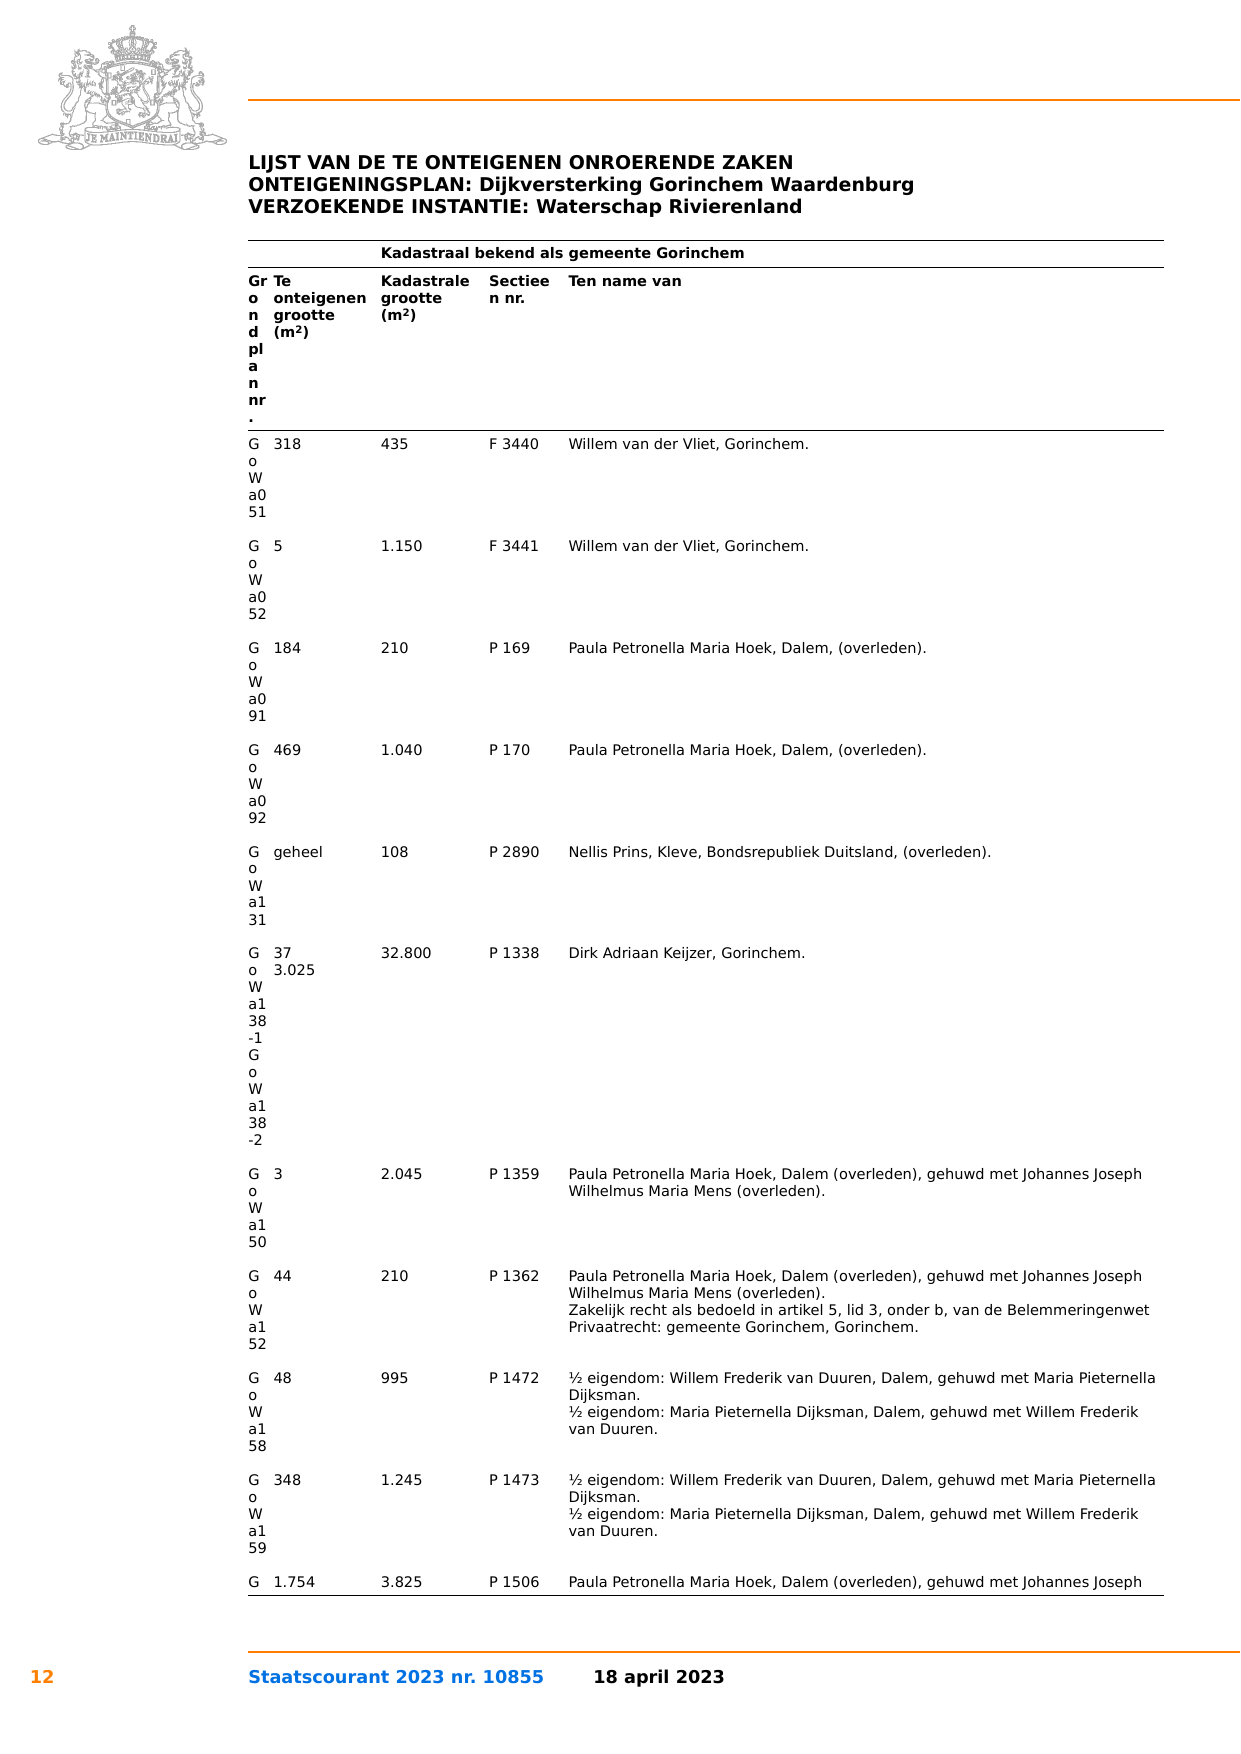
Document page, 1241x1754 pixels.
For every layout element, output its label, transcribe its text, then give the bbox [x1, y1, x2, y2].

table_cell P 1338 [483, 945, 562, 1149]
table_cell [248, 928, 267, 945]
table_cell 48 [268, 1370, 374, 1455]
text ONTEIGENINGSPLAN: Dijkversterking Gorinchem Waardenburg [248, 174, 1163, 196]
table_cell GoWa150 [248, 1166, 267, 1251]
table_cell [268, 1455, 374, 1472]
table_cell P 169 [483, 640, 562, 724]
table_cell [248, 623, 267, 640]
table_cell Nellis Prins, Kleve, Bondsrepubliek Duitsland, (overleden). [563, 844, 1163, 928]
table_cell P 1506 [483, 1574, 562, 1595]
table_cell 435 [375, 431, 483, 521]
table_cell GoWa092 [248, 742, 267, 826]
table_cell GoWa131 [248, 844, 267, 928]
table_cell Paula Petronella Maria Hoek, Dalem (overleden), gehuwd met Johannes Joseph Wilhelmus Maria Mens (overleden). [563, 1166, 1163, 1251]
table_cell F 3441 [483, 538, 562, 623]
table_cell Paula Petronella Maria Hoek, Dalem, (overleden). [563, 742, 1163, 826]
table_cell 1.754 [268, 1574, 374, 1595]
table_cell [375, 826, 483, 843]
table_cell Sectieen nr. [483, 268, 562, 430]
table_cell ½ eigendom: Willem Frederik van Duuren, Dalem, gehuwd met Maria Pieternella Dijksman. ½ eigendom: Maria Pieternella Dijksman, Dalem, gehuwd met Willem Frederik van Duuren. [563, 1370, 1163, 1455]
table_cell [375, 928, 483, 945]
table_cell [248, 1251, 267, 1268]
table_cell Paula Petronella Maria Hoek, Dalem (overleden), gehuwd met Johannes Joseph Wilhelmus Maria Mens (overleden). Zakelijk recht als bedoeld in artikel 5, lid 3, onder b, van de Belemmeringenwet Privaatrecht: gemeente Gorinchem, Gorinchem. [563, 1268, 1163, 1353]
table_cell 2.045 [375, 1166, 483, 1251]
table_cell 44 [268, 1268, 374, 1353]
table_cell 995 [375, 1370, 483, 1455]
table_cell 5 [268, 538, 374, 623]
table_cell 1.150 [375, 538, 483, 623]
table_cell [563, 725, 1163, 742]
table_cell [268, 1557, 374, 1573]
table_cell [563, 826, 1163, 843]
table_cell GoWa091 [248, 640, 267, 724]
table_cell P 1359 [483, 1166, 562, 1251]
table_cell Dirk Adriaan Keijzer, Gorinchem. [563, 945, 1163, 1149]
table_cell [375, 623, 483, 640]
table_cell GoWa158 [248, 1370, 267, 1455]
table_cell Paula Petronella Maria Hoek, Dalem (overleden), gehuwd met Johannes Joseph [563, 1574, 1163, 1595]
table_cell [375, 521, 483, 538]
picture [38, 25, 227, 150]
table_cell 210 [375, 640, 483, 724]
table_cell [483, 1455, 562, 1472]
table_cell P 1362 [483, 1268, 562, 1353]
table_cell 318 [268, 431, 374, 521]
table_cell [563, 1353, 1163, 1370]
table_cell [483, 1251, 562, 1268]
table_cell [268, 1353, 374, 1370]
table_cell Te onteigenengrootte (m2) [268, 268, 374, 430]
table_cell F 3440 [483, 431, 562, 521]
table_cell GoWa051 [248, 431, 267, 521]
table_header [248, 241, 374, 267]
table_cell [268, 521, 374, 538]
table_cell G [248, 1574, 267, 1595]
table_cell [248, 1353, 267, 1370]
table_cell 3 [268, 1166, 374, 1251]
table_cell [268, 725, 374, 742]
table_cell GoWa052 [248, 538, 267, 623]
table_cell 469 [268, 742, 374, 826]
table_cell Paula Petronella Maria Hoek, Dalem, (overleden). [563, 640, 1163, 724]
table_cell [563, 928, 1163, 945]
table_cell [248, 1149, 267, 1166]
table_cell Ten name van [563, 268, 1163, 430]
table_cell [248, 521, 267, 538]
table_cell [375, 1353, 483, 1370]
table_cell [563, 623, 1163, 640]
table_cell [248, 826, 267, 843]
table_cell 1.245 [375, 1472, 483, 1557]
table_cell P 1473 [483, 1472, 562, 1557]
table_cell [268, 1251, 374, 1268]
text LIJST VAN DE TE ONTEIGENEN ONROERENDE ZAKEN [248, 152, 1163, 174]
table_cell 184 [268, 640, 374, 724]
table_cell [563, 1455, 1163, 1472]
table_cell [268, 826, 374, 843]
table_cell [563, 521, 1163, 538]
table_cell [248, 725, 267, 742]
table_cell GoWa159 [248, 1472, 267, 1557]
table_cell 108 [375, 844, 483, 928]
table_cell GoWa152 [248, 1268, 267, 1353]
table_cell [375, 1455, 483, 1472]
table_cell [483, 826, 562, 843]
table_cell [563, 1149, 1163, 1166]
table_cell P 170 [483, 742, 562, 826]
table_cell [483, 928, 562, 945]
table_cell 210 [375, 1268, 483, 1353]
table_cell P 1472 [483, 1370, 562, 1455]
table_cell [375, 1251, 483, 1268]
table_cell [248, 1455, 267, 1472]
table_cell [483, 623, 562, 640]
table_cell Willem van der Vliet, Gorinchem. [563, 538, 1163, 623]
table_cell [563, 1557, 1163, 1573]
table_cell [563, 1251, 1163, 1268]
table_cell [268, 928, 374, 945]
table_cell 37 3.025 [268, 945, 374, 1149]
text VERZOEKENDE INSTANTIE: Waterschap Rivierenland [248, 196, 1163, 218]
table_cell Willem van der Vliet, Gorinchem. [563, 431, 1163, 521]
table_cell geheel [268, 844, 374, 928]
table_cell Kadastrale grootte (m2) [375, 268, 483, 430]
table_cell Grondplannr. [248, 268, 267, 430]
table_cell 348 [268, 1472, 374, 1557]
table_cell 3.825 [375, 1574, 483, 1595]
table_cell [375, 1149, 483, 1166]
table_cell [268, 1149, 374, 1166]
table_cell [483, 521, 562, 538]
table_cell [268, 623, 374, 640]
table_cell [483, 1557, 562, 1573]
table_header Kadastraal bekend als gemeente Gorinchem [375, 241, 1163, 267]
table_cell 1.040 [375, 742, 483, 826]
table_cell [248, 1557, 267, 1573]
table_cell [375, 1557, 483, 1573]
table_cell [483, 1353, 562, 1370]
table_cell P 2890 [483, 844, 562, 928]
table_cell 32.800 [375, 945, 483, 1149]
table_cell [483, 725, 562, 742]
table_cell [375, 725, 483, 742]
table_cell GoWa138 -1 GoWa138 -2 [248, 945, 267, 1149]
table_cell [483, 1149, 562, 1166]
table_cell ½ eigendom: Willem Frederik van Duuren, Dalem, gehuwd met Maria Pieternella Dijksman. ½ eigendom: Maria Pieternella Dijksman, Dalem, gehuwd met Willem Frederik van Duuren. [563, 1472, 1163, 1557]
